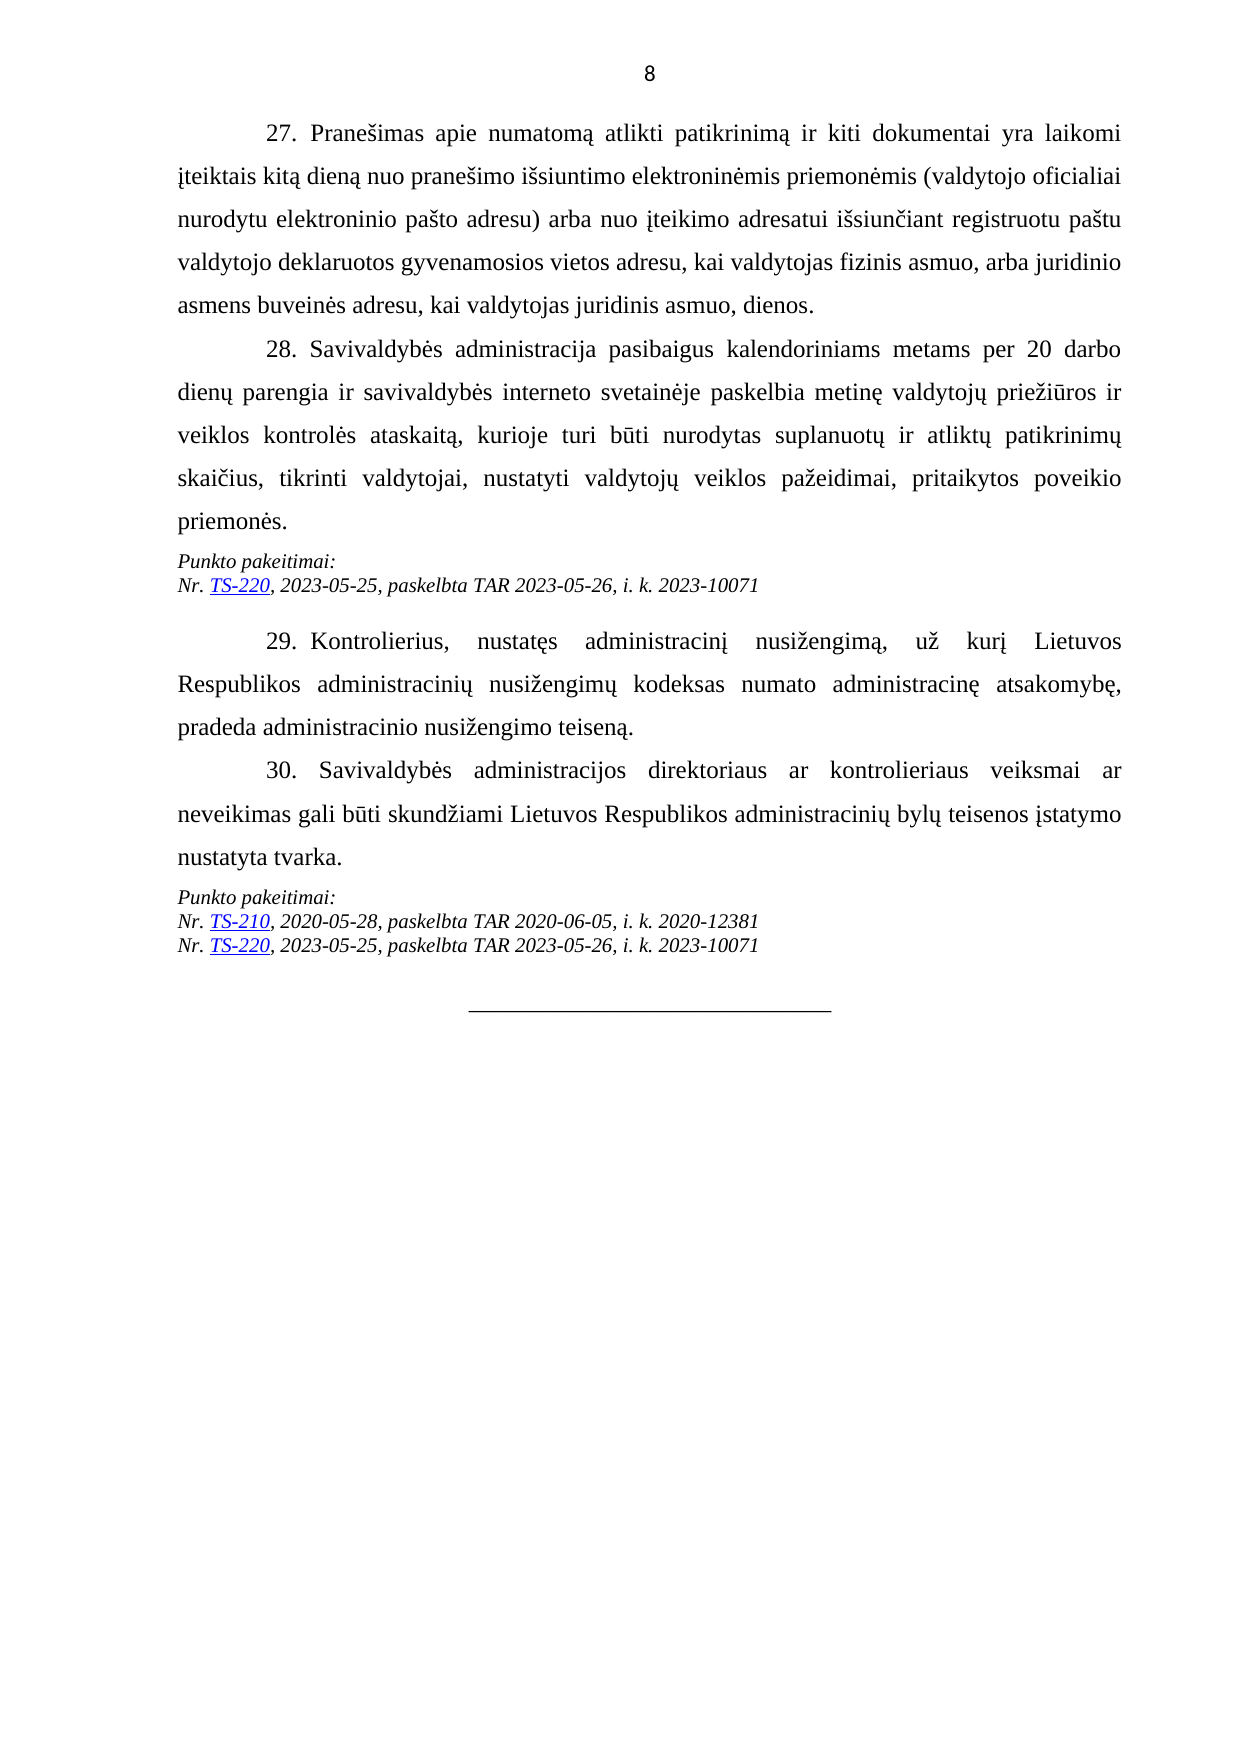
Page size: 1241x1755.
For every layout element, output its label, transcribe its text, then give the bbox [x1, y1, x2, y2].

text 28. Savivaldybės administracija pasibaigus kalendoriniams metams per 20 darbo dienų parengia ir savivaldybės interneto svetainėje paskelbia metinę valdytojų priežiūros ir veiklos kontrolės ataskaitą, kurioje turi būti nurodytas suplanuotų ir atliktų patikrinimų skaičius, tikrinti valdytojai, nustatyti valdytojų veiklos pažeidimai, pritaikytos poveikio priemonės. [177, 334, 1122, 535]
text Nr. TS-210, 2020-05-28, paskelbta TAR 2020-06-05, i. k. 2020-12381 [177, 909, 1122, 933]
text _____________________________ [177, 986, 1122, 1015]
text Punkto pakeitimai: [177, 885, 1122, 909]
text Nr. TS-220, 2023-05-25, paskelbta TAR 2023-05-26, i. k. 2023-10071 [177, 573, 1122, 597]
text 29. Kontrolierius, nustatęs administracinį nusižengimą, už kurį Lietuvos Respublikos administracinių nusižengimų kodeksas numato administracinę atsakomybę, pradeda administracinio nusižengimo teiseną. [177, 626, 1122, 741]
text Punkto pakeitimai: [177, 549, 1122, 573]
text 30. Savivaldybės administracijos direktoriaus ar kontrolieriaus veiksmai ar neveikimas gali būti skundžiami Lietuvos Respublikos administracinių bylų teisenos įstatymo nustatyta tvarka. [177, 756, 1122, 871]
text 27. Pranešimas apie numatomą atlikti patikrinimą ir kiti dokumentai yra laikomi įteiktais kitą dieną nuo pranešimo išsiuntimo elektroninėmis priemonėmis (valdytojo oficialiai nurodytu elektroninio pašto adresu) arba nuo įteikimo adresatui išsiunčiant registruotu paštu valdytojo deklaruotos gyvenamosios vietos adresu, kai valdytojas fizinis asmuo, arba juridinio asmens buveinės adresu, kai valdytojas juridinis asmuo, dienos. [177, 118, 1122, 319]
text Nr. TS-220, 2023-05-25, paskelbta TAR 2023-05-26, i. k. 2023-10071 [177, 933, 1122, 957]
